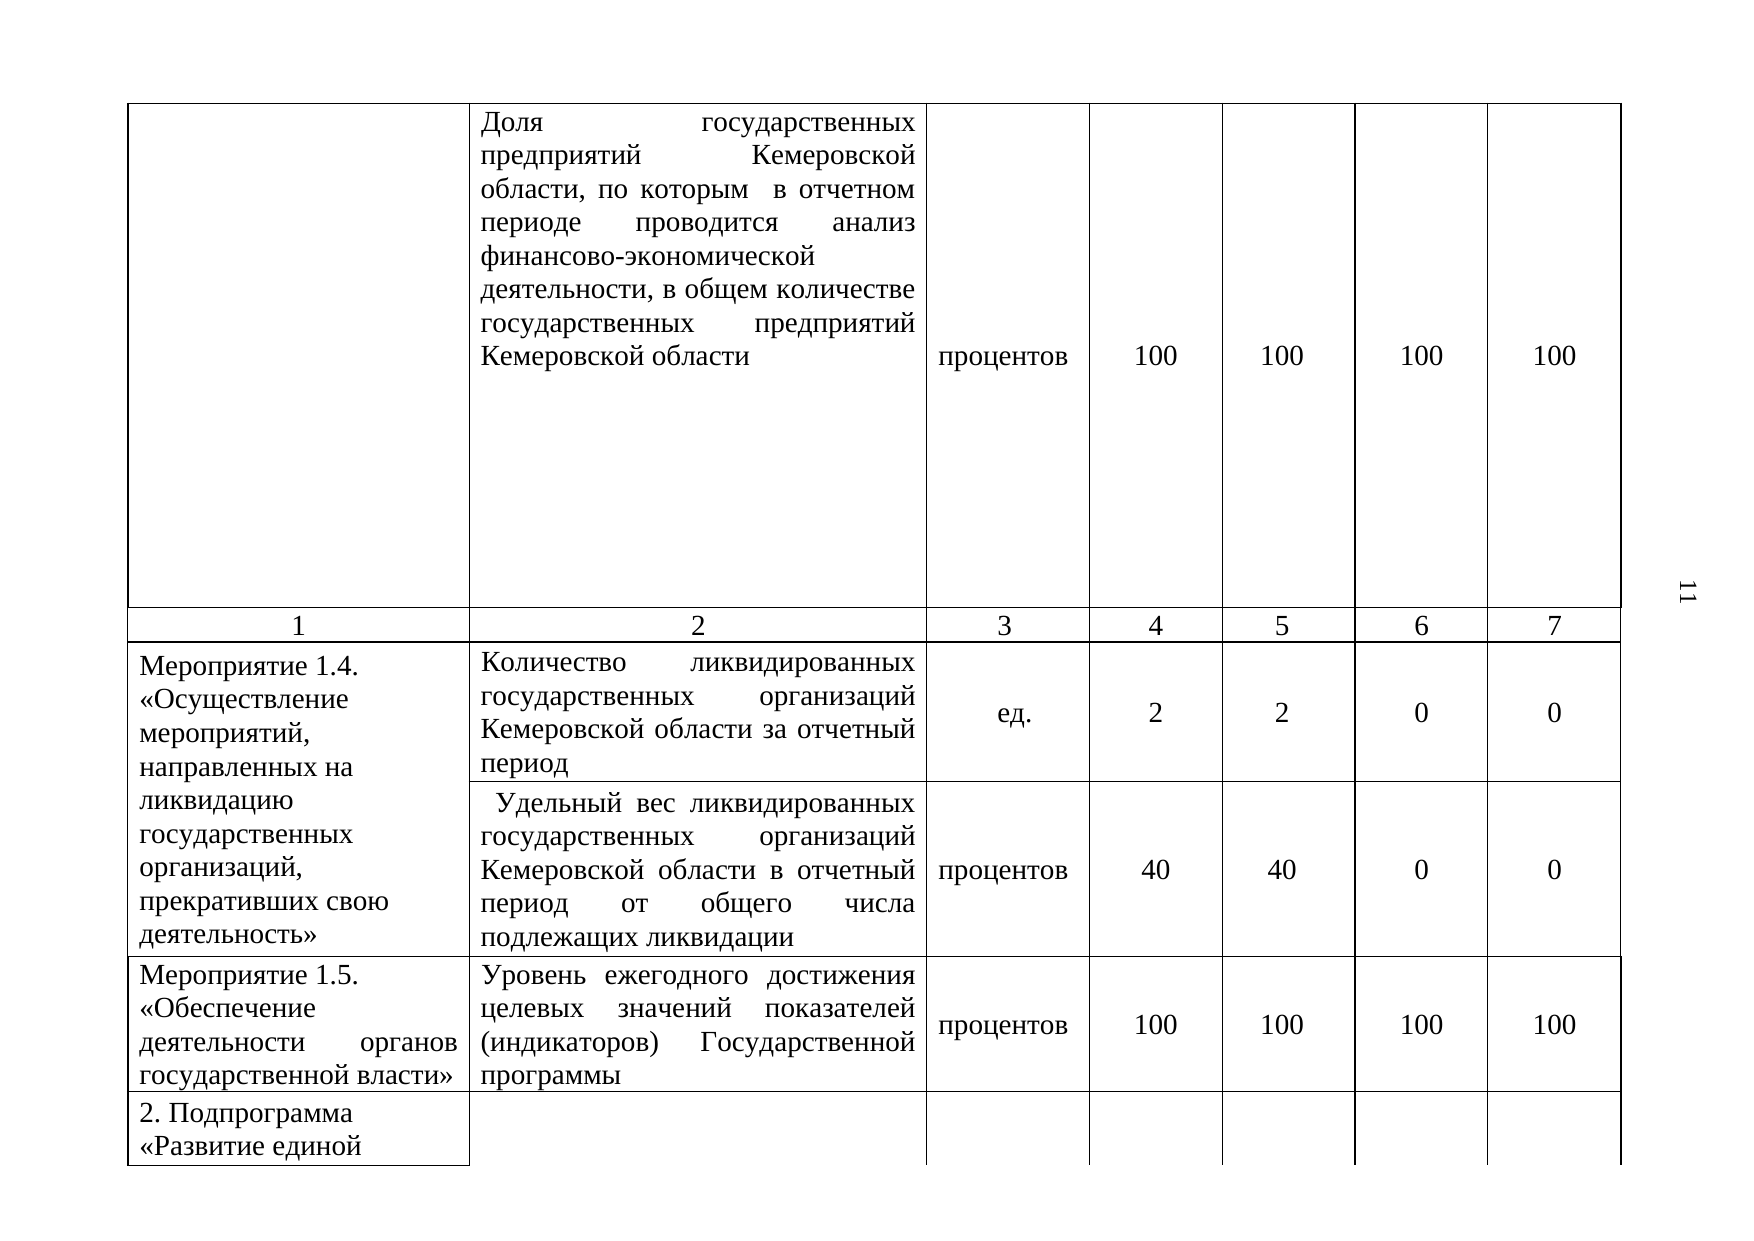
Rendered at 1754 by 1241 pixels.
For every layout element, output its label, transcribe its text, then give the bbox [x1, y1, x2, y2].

table_cell Мероприятие 1.5. «Обеспечение деятельности органов государственной власти» [129, 957, 469, 1091]
table_cell 3 [927, 608, 1089, 641]
table_cell Мероприятие 1.4. «Осуществление мероприятий, направленных на ликвидацию государственных организаций, прекративших свою деятельность» [128, 643, 469, 956]
table_cell 5 [1223, 608, 1354, 641]
table_cell [470, 1127, 631, 1164]
table_cell 0 [1356, 643, 1487, 781]
table_cell 2 [1223, 643, 1354, 781]
table_cell Количество ликвидированных государственных организаций Кемеровской области за отчетный период [470, 643, 926, 781]
table_cell [1090, 1092, 1222, 1127]
table_cell [1270, 1127, 1354, 1164]
table_cell процентов [927, 957, 1089, 1091]
table_cell [1414, 1127, 1487, 1164]
table_cell [1488, 1127, 1552, 1164]
table_cell 100 [1090, 957, 1222, 1091]
table_cell [1270, 1092, 1354, 1127]
table_cell 40 [1223, 782, 1354, 956]
table_cell [1552, 1127, 1620, 1164]
table_cell 40 [1090, 782, 1222, 956]
table_cell [927, 1127, 1089, 1164]
table_cell [1356, 1127, 1414, 1164]
table_cell [1090, 1127, 1222, 1164]
table_cell Удельный вес ликвидированных государственных организаций Кемеровской области в отчетный период от общего числа подлежащих ликвидации [470, 782, 926, 956]
table_cell 0 [1488, 782, 1620, 956]
table_cell 7 [1488, 608, 1620, 641]
table_cell 100 [1356, 104, 1487, 607]
table_cell 100 [1090, 104, 1222, 607]
table_cell 2 [470, 608, 926, 641]
table_cell 100 [1488, 957, 1620, 1091]
table_cell [1223, 1092, 1269, 1127]
table_cell 100 [1488, 104, 1620, 607]
table_cell 4 [1090, 608, 1222, 641]
table_cell процентов [927, 104, 1089, 607]
table_cell [631, 1092, 926, 1127]
table_cell процентов [927, 782, 1089, 956]
table_cell [1356, 1092, 1414, 1127]
table_cell [927, 1092, 1089, 1127]
table_cell 0 [1356, 782, 1487, 956]
table_cell [631, 1127, 926, 1164]
table_cell Уровень ежегодного достижения целевых значений показателей (индикаторов) Государственной программы [470, 957, 926, 1091]
table_cell [470, 1092, 631, 1127]
table_cell 100 [1356, 957, 1487, 1091]
table_cell [129, 104, 469, 607]
table_cell 2. Подпрограмма «Развитие единой государственной системы регистрации прав и кадастрового учета недвижимости» [129, 1092, 469, 1164]
table_cell ед. [927, 643, 1089, 781]
table_cell 100 [1223, 957, 1354, 1091]
table_cell [1488, 1092, 1552, 1127]
table_cell Доля государственных предприятий Кемеровской области, по которым в отчетном периоде проводится анализ финансово-экономической деятельности, в общем количестве государственных предприятий Кемеровской области [470, 104, 926, 607]
table_cell [1552, 1092, 1620, 1127]
table_cell [1223, 1127, 1269, 1164]
table_cell 6 [1356, 608, 1487, 641]
table_cell 1 [128, 608, 469, 641]
table_cell 0 [1488, 643, 1620, 781]
table_cell [1414, 1092, 1487, 1127]
table_cell 100 [1223, 104, 1354, 607]
table_cell 2 [1090, 643, 1222, 781]
